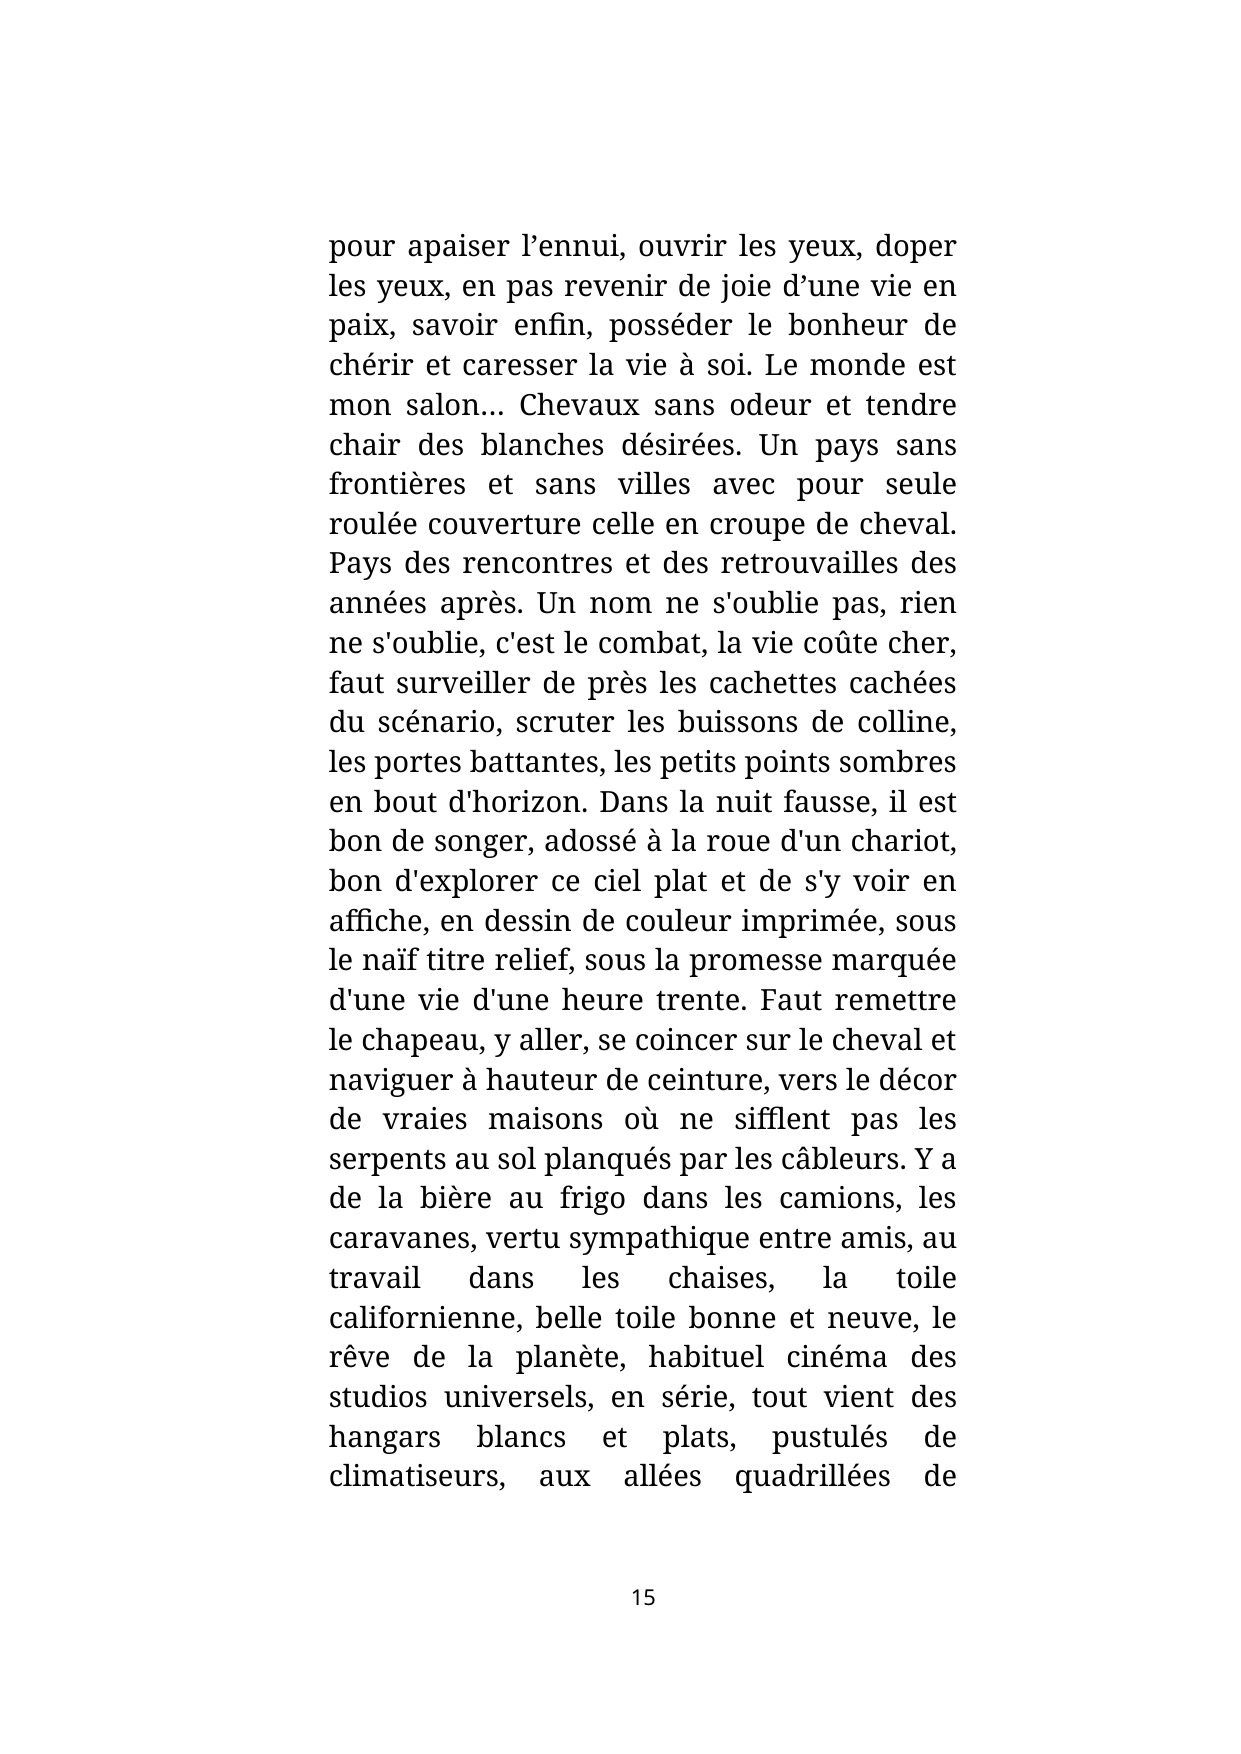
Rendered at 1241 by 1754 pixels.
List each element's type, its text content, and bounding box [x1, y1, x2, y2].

text pour apaiser l’ennui, ouvrir les yeux, doper les yeux, en pas revenir de joie d’une vie en paix, savoir enfin, posséder le bonheur de chérir et caresser la vie à soi. Le monde est mon salon… Chevaux sans odeur et tendre chair des blanches désirées. Un pays sans frontières et sans villes avec pour seule roulée couverture celle en croupe de cheval. Pays des rencontres et des retrouvailles des années après. Un nom ne s'oublie pas, rien ne s'oublie, c'est le combat, la vie coûte cher, faut surveiller de près les cachettes cachées du scénario, scruter les buissons de colline, les portes battantes, les petits points sombres en bout d'horizon. Dans la nuit fausse, il est bon de songer, adossé à la roue d'un chariot, bon d'explorer ce ciel plat et de s'y voir en affiche, en dessin de couleur imprimée, sous le naïf titre relief, sous la promesse marquée d'une vie d'une heure trente. Faut remettre le chapeau, y aller, se coincer sur le cheval et naviguer à hauteur de ceinture, vers le décor de vraies maisons où ne sifflent pas les serpents au sol planqués par les câbleurs. Y a de la bière au frigo dans les camions, les caravanes, vertu sympathique entre amis, au travail dans les chaises, la toile californienne, belle toile bonne et neuve, le rêve de la planète, habituel cinéma des studios universels, en série, tout vient des hangars blancs et plats, pustulés de climatiseurs, aux allées quadrillées de [328, 225, 958, 1495]
